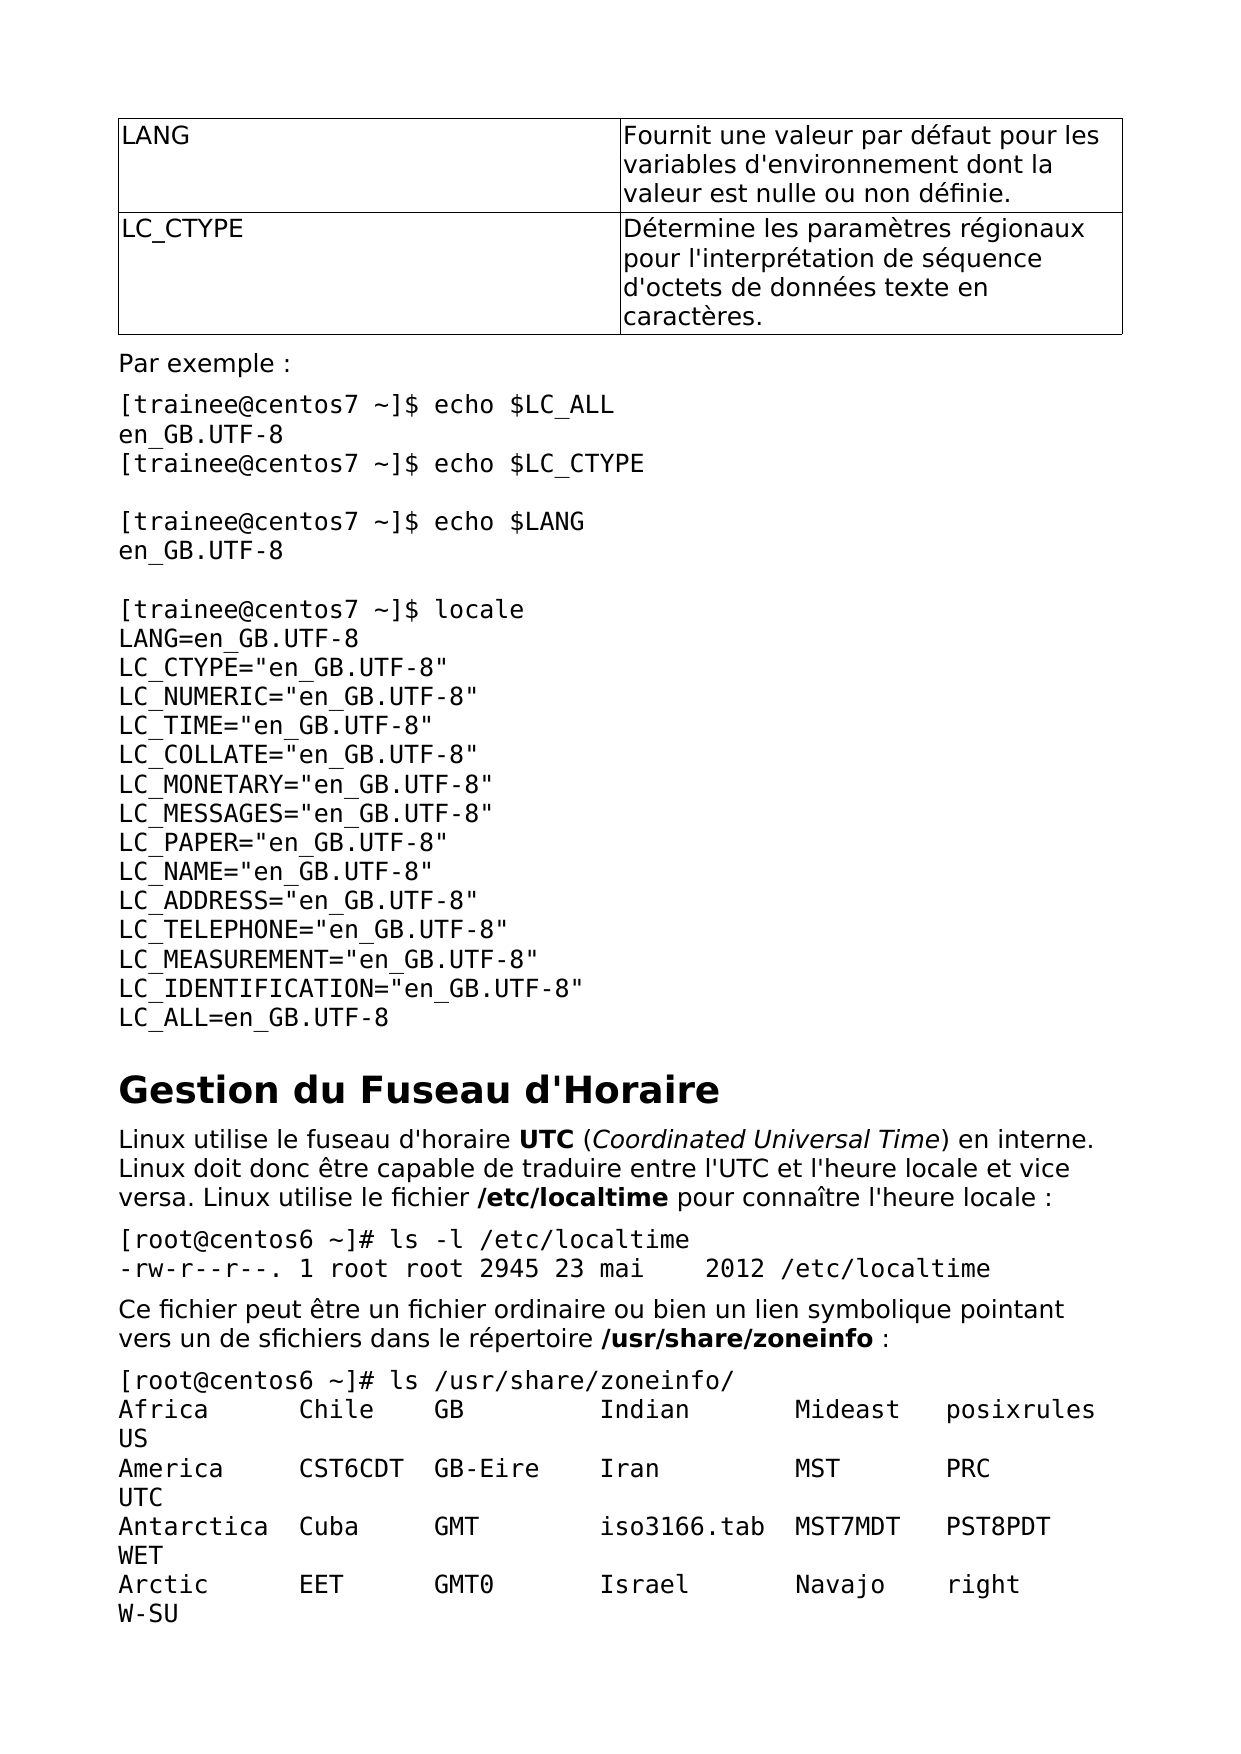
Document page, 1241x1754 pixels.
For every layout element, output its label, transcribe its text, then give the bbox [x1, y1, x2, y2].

table_cell Détermine les paramètres régionaux pour l'interprétation de séquence d'octets de données texte en caractères. [621, 213, 1122, 334]
table_cell Fournit une valeur par défaut pour les variables d'environnement dont la valeur est nulle ou non définie. [621, 119, 1122, 212]
subtitle Gestion du Fuseau d'Horaire [118, 1069, 1122, 1113]
text [root@centos6 ~]# ls -l /etc/localtime -rw-r--r--. 1 root root 2945 23 mai 2012 /etc/localtime [118, 1225, 1122, 1284]
text [root@centos6 ~]# ls /usr/share/zoneinfo/ Africa Chile GB Indian Mideast posixrules US America CST6CDT GB-Eire Iran MST PRC UTC Antarctica Cuba GMT iso3166.tab MST7MDT PST8PDT WET Arctic EET GMT0 Israel Navajo right W-SU [118, 1366, 1122, 1629]
table_cell LANG [119, 119, 620, 212]
text Linux utilise le fuseau d'horaire UTC (Coordinated Universal Time) en interne. Linux doit donc être capable de traduire entre l'UTC et l'heure locale et vice versa. Linux utilise le fichier /etc/localtime pour connaître l'heure locale : [118, 1125, 1122, 1213]
text Ce fichier peut être un fichier ordinaire ou bien un lien symbolique pointant vers un de sfichiers dans le répertoire /usr/share/zoneinfo : [118, 1295, 1122, 1354]
table_cell LC_CTYPE [119, 213, 620, 334]
text [trainee@centos7 ~]$ echo $LC_ALL en_GB.UTF-8 [trainee@centos7 ~]$ echo $LC_CTYPE [trainee@centos7 ~]$ echo $LANG en_GB.UTF-8 [trainee@centos7 ~]$ locale LANG=en_GB.UTF-8 LC_CTYPE="en_GB.UTF-8" LC_NUMERIC="en_GB.UTF-8" LC_TIME="en_GB.UTF-8" LC_COLLATE="en_GB.UTF-8" LC_MONETARY="en_GB.UTF-8" LC_MESSAGES="en_GB.UTF-8" LC_PAPER="en_GB.UTF-8" LC_NAME="en_GB.UTF-8" LC_ADDRESS="en_GB.UTF-8" LC_TELEPHONE="en_GB.UTF-8" LC_MEASUREMENT="en_GB.UTF-8" LC_IDENTIFICATION="en_GB.UTF-8" LC_ALL=en_GB.UTF-8 [118, 391, 1122, 1032]
text Par exemple : [118, 349, 1122, 378]
